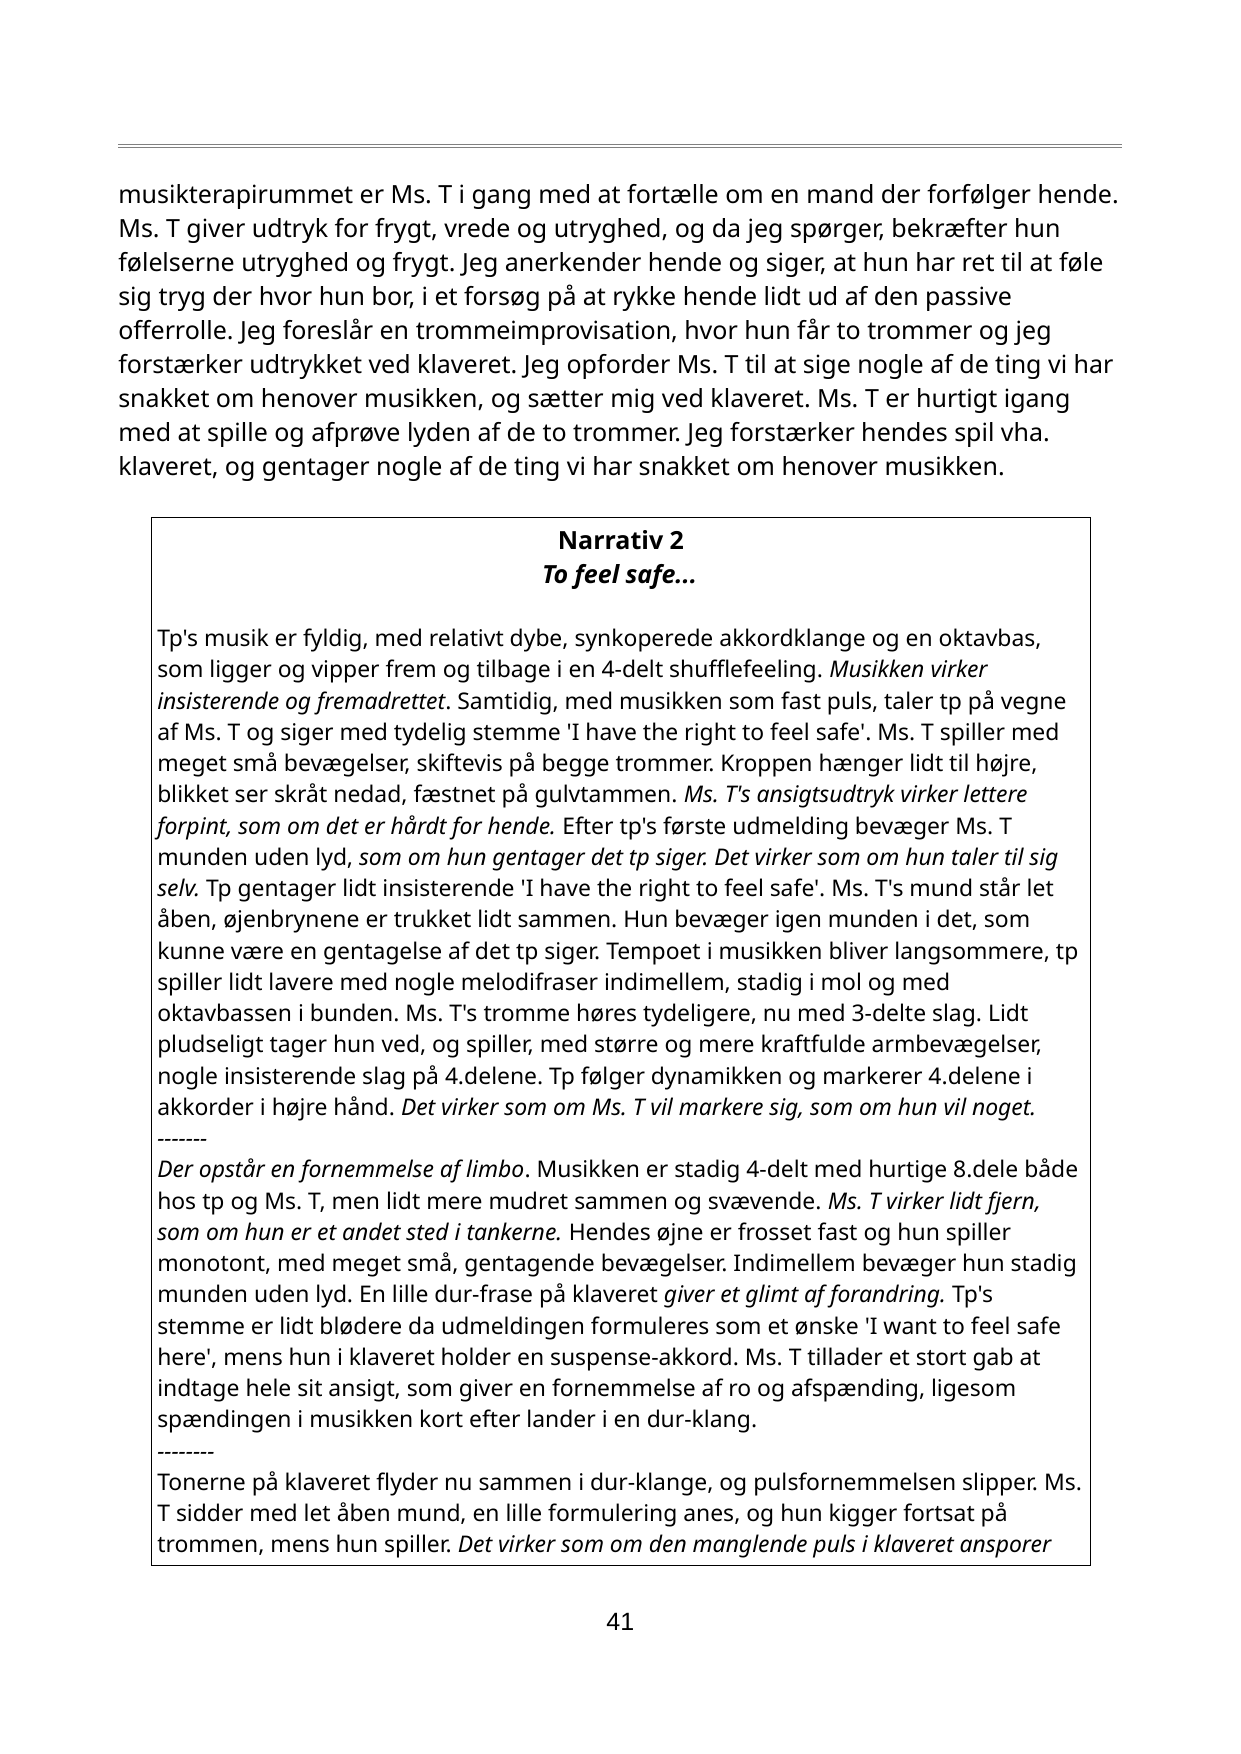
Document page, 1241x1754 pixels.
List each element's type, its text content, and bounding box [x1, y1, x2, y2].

table_header Narrativ 2 To feel safe... Tp's musik er fyldig, med relativt dybe, synkoperede akkordklange og en oktavbas, som ligger og vipper frem og tilbage i en 4-delt shufflefeeling. Musikken virker insisterende og fremadrettet. Samtidig, med musikken som fast puls, taler tp på vegne af Ms. T og siger med tydelig stemme 'I have the right to feel safe'. Ms. T spiller med meget små bevægelser, skiftevis på begge trommer. Kroppen hænger lidt til højre, blikket ser skråt nedad, fæstnet på gulvtammen. Ms. T's ansigtsudtryk virker lettere forpint, som om det er hårdt for hende. Efter tp's første udmelding bevæger Ms. T munden uden lyd, som om hun gentager det tp siger. Det virker som om hun taler til sig selv. Tp gentager lidt insisterende 'I have the right to feel safe'. Ms. T's mund står let åben, øjenbrynene er trukket lidt sammen. Hun bevæger igen munden i det, som kunne være en gentagelse af det tp siger. Tempoet i musikken bliver langsommere, tp spiller lidt lavere med nogle melodifraser indimellem, stadig i mol og med oktavbassen i bunden. Ms. T's tromme høres tydeligere, nu med 3-delte slag. Lidt pludseligt tager hun ved, og spiller, med større og mere kraftfulde armbevægelser, nogle insisterende slag på 4.delene. Tp følger dynamikken og markerer 4.delene i akkorder i højre hånd. Det virker som om Ms. T vil markere sig, som om hun vil noget. ------- Der opstår en fornemmelse af limbo. Musikken er stadig 4-delt med hurtige 8.dele både hos tp og Ms. T, men lidt mere mudret sammen og svævende. Ms. T virker lidt fjern, som om hun er et andet sted i tankerne. Hendes øjne er frosset fast og hun spiller monotont, med meget små, gentagende bevægelser. Indimellem bevæger hun stadig munden uden lyd. En lille dur-frase på klaveret giver et glimt af forandring. Tp's stemme er lidt blødere da udmeldingen formuleres som et ønske 'I want to feel safe here', mens hun i klaveret holder en suspense-akkord. Ms. T tillader et stort gab at indtage hele sit ansigt, som giver en fornemmelse af ro og afspænding, ligesom spændingen i musikken kort efter lander i en dur-klang. -------- Tonerne på klaveret flyder nu sammen i dur-klange, og pulsfornemmelsen slipper. Ms. T sidder med let åben mund, en lille formulering anes, og hun kigger fortsat på trommen, mens hun spiller. Det virker som om den manglende puls i klaveret ansporer [152, 518, 1090, 1565]
text musikterapirummet er Ms. T i gang med at fortælle om en mand der forfølger hende. Ms. T giver udtryk for frygt, vrede og utryghed, og da jeg spørger, bekræfter hun følelserne utryghed og frygt. Jeg anerkender hende og siger, at hun har ret til at føle sig tryg der hvor hun bor, i et forsøg på at rykke hende lidt ud af den passive offerrolle. Jeg foreslår en trommeimprovisation, hvor hun får to trommer og jeg forstærker udtrykket ved klaveret. Jeg opforder Ms. T til at sige nogle af de ting vi har snakket om henover musikken, og sætter mig ved klaveret. Ms. T er hurtigt igang med at spille og afprøve lyden af de to trommer. Jeg forstærker hendes spil vha. klaveret, og gentager nogle af de ting vi har snakket om henover musikken. [118, 176, 1122, 483]
